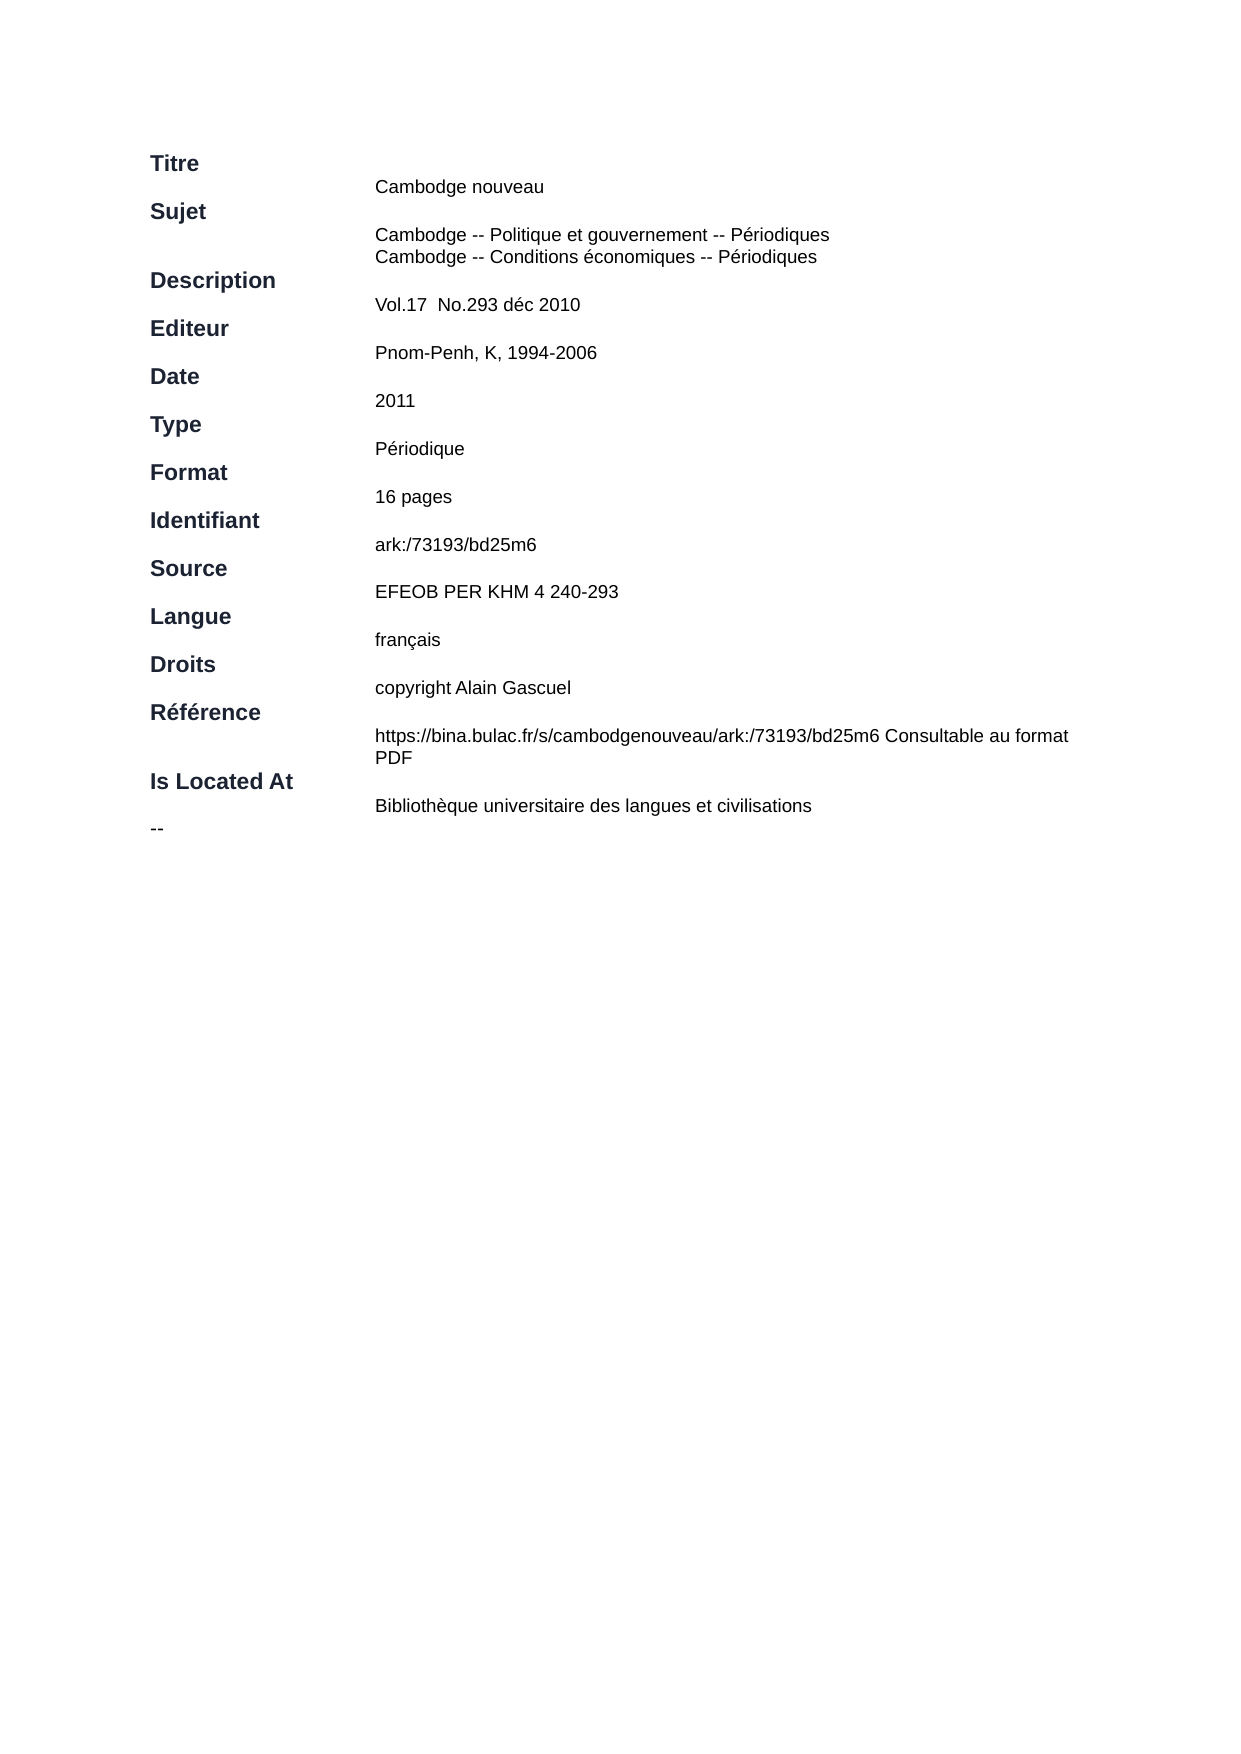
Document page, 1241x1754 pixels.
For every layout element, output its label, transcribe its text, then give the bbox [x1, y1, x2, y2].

text EFEOB PER KHM 4 240-293 [375, 581, 1090, 603]
text Cambodge nouveau [375, 176, 1090, 198]
text Cambodge -- Conditions économiques -- Périodiques [375, 246, 1090, 267]
text Sujet [150, 198, 1090, 224]
text Titre [150, 150, 1090, 176]
text Identifiant [150, 507, 1090, 533]
text Is Located At [150, 768, 1090, 794]
text Cambodge -- Politique et gouvernement -- Périodiques [375, 224, 1090, 246]
text 16 pages [375, 485, 1090, 507]
text français [375, 629, 1090, 651]
text https://bina.bulac.fr/s/cambodgenouveau/ark:/73193/bd25m6 Consultable au format PDF [375, 725, 1090, 768]
text 2011 [375, 389, 1090, 411]
text Référence [150, 699, 1090, 725]
text Description [150, 267, 1090, 294]
text Date [150, 363, 1090, 389]
text -- [150, 816, 1090, 840]
text Pnom-Penh, K, 1994-2006 [375, 342, 1090, 363]
text Bibliothèque universitaire des langues et civilisations [375, 794, 1090, 816]
text Langue [150, 603, 1090, 629]
text Format [150, 459, 1090, 485]
text Périodique [375, 437, 1090, 459]
text Droits [150, 651, 1090, 677]
text copyright Alain Gascuel [375, 677, 1090, 699]
text Vol.17 No.293 déc 2010 [375, 294, 1090, 315]
text Source [150, 555, 1090, 581]
text ark:/73193/bd25m6 [375, 533, 1090, 555]
text Editeur [150, 315, 1090, 342]
text Type [150, 411, 1090, 437]
